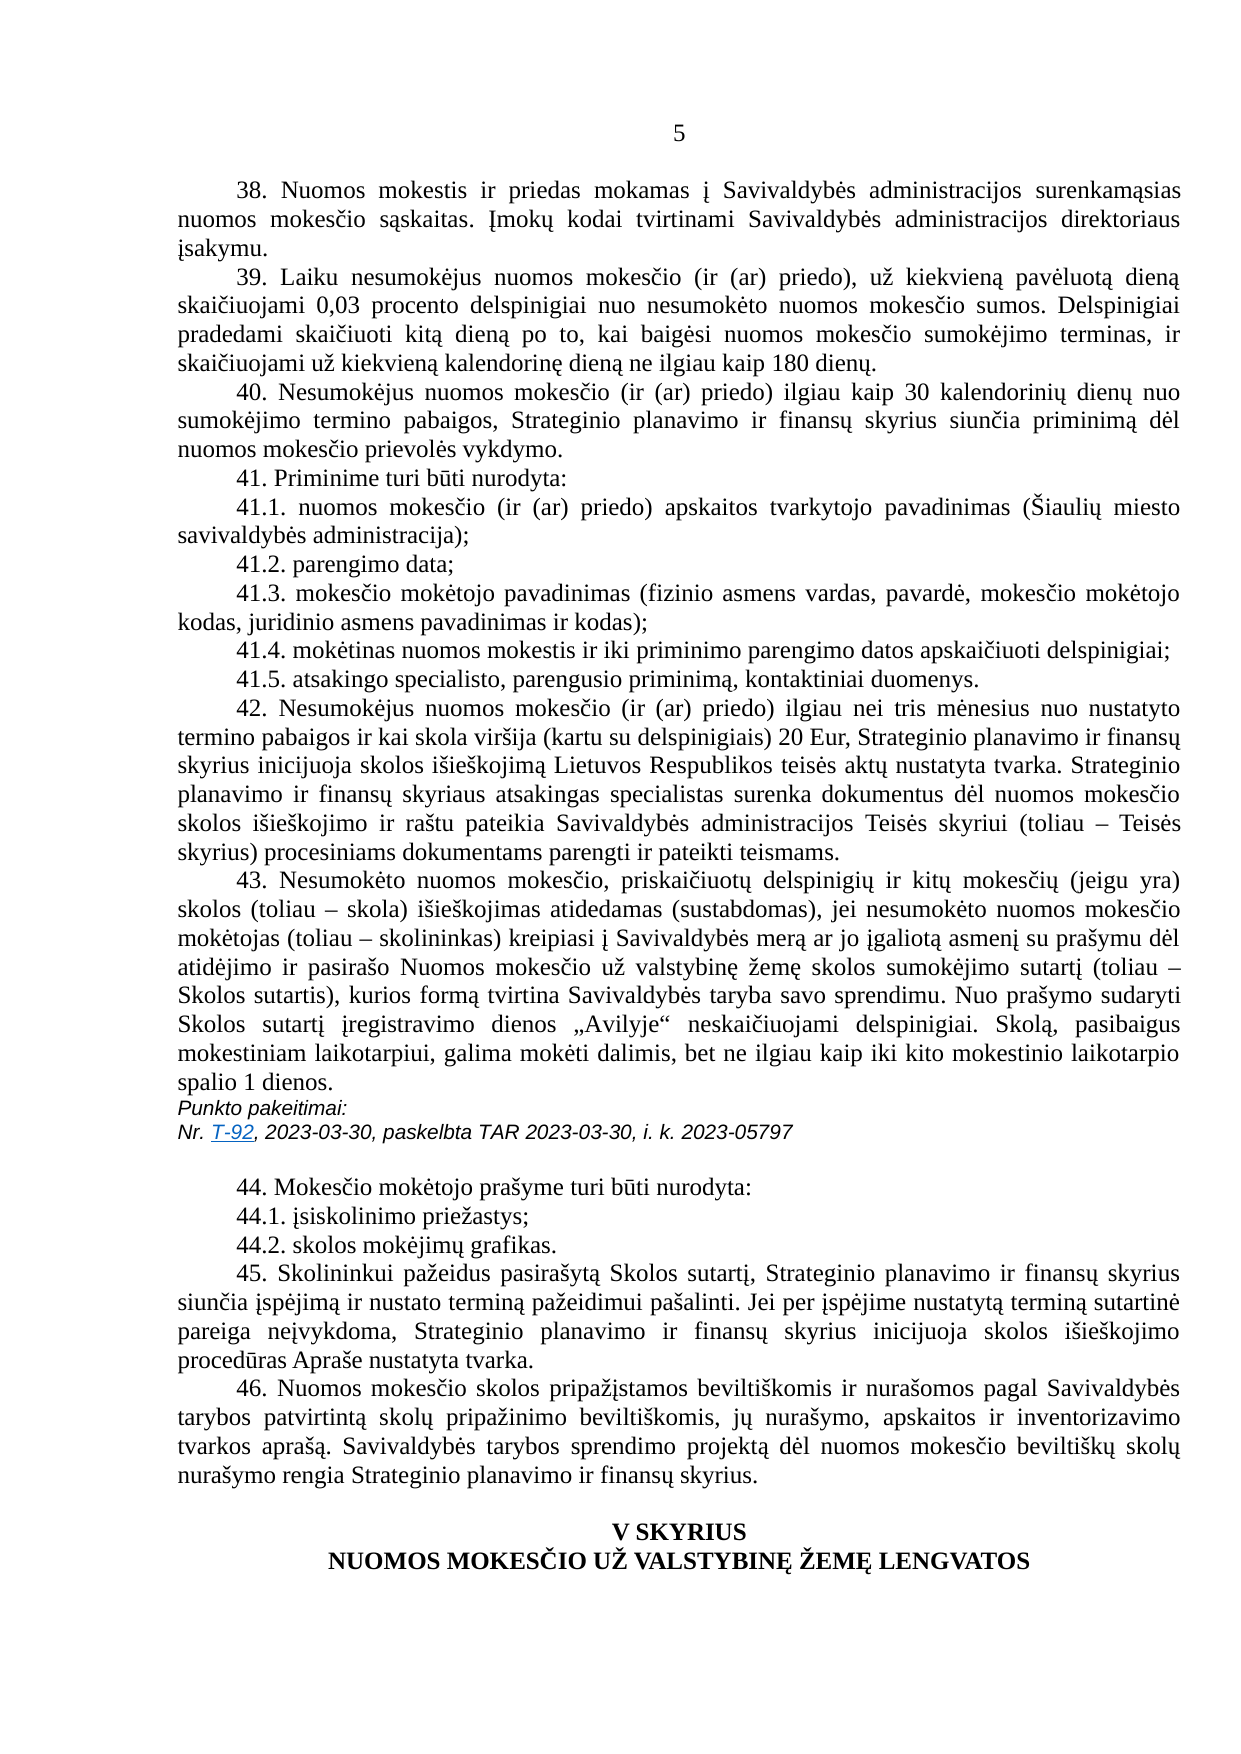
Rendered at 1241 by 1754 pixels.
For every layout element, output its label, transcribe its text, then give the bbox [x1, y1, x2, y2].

text NUOMOS MOKESČIO UŽ VALSTYBINĘ ŽEMĘ LENGVATOS [177, 1546, 1181, 1575]
text Nr. T-92, 2023-03-30, paskelbta TAR 2023-03-30, i. k. 2023-05797 [177, 1119, 1181, 1143]
text 41.2. parengimo data; [177, 549, 1181, 578]
text 44.2. skolos mokėjimų grafikas. [177, 1230, 1181, 1258]
text 39. Laiku nesumokėjus nuomos mokesčio (ir (ar) priedo), už kiekvieną pavėluotą dieną skaičiuojami 0,03 procento delspinigiai nuo nesumokėto nuomos mokesčio sumos. Delspinigiai pradedami skaičiuoti kitą dieną po to, kai baigėsi nuomos mokesčio sumokėjimo terminas, ir skaičiuojami už kiekvieną kalendorinę dieną ne ilgiau kaip 180 dienų. [177, 262, 1181, 377]
text V SKYRIUS [177, 1517, 1181, 1546]
text 43. Nesumokėto nuomos mokesčio, priskaičiuotų delspinigių ir kitų mokesčių (jeigu yra) skolos (toliau – skola) išieškojimas atidedamas (sustabdomas), jei nesumokėto nuomos mokesčio mokėtojas (toliau – skolininkas) kreipiasi į Savivaldybės merą ar jo įgaliotą asmenį su prašymu dėl atidėjimo ir pasirašo Nuomos mokesčio už valstybinę žemę skolos sumokėjimo sutartį (toliau – Skolos sutartis), kurios formą tvirtina Savivaldybės taryba savo sprendimu. Nuo prašymo sudaryti Skolos sutartį įregistravimo dienos „Avilyje“ neskaičiuojami delspinigiai. Skolą, pasibaigus mokestiniam laikotarpiui, galima mokėti dalimis, bet ne ilgiau kaip iki kito mokestinio laikotarpio spalio 1 dienos. [177, 866, 1181, 1096]
text 45. Skolininkui pažeidus pasirašytą Skolos sutartį, Strateginio planavimo ir finansų skyrius siunčia įspėjimą ir nustato terminą pažeidimui pašalinti. Jei per įspėjime nustatytą terminą sutartinė pareiga neįvykdoma, Strateginio planavimo ir finansų skyrius inicijuoja skolos išieškojimo procedūras Apraše nustatyta tvarka. [177, 1258, 1181, 1373]
text 41.3. mokesčio mokėtojo pavadinimas (fizinio asmens vardas, pavardė, mokesčio mokėtojo kodas, juridinio asmens pavadinimas ir kodas); [177, 578, 1181, 636]
text 41.1. nuomos mokesčio (ir (ar) priedo) apskaitos tvarkytojo pavadinimas (Šiaulių miesto savivaldybės administracija); [177, 492, 1181, 549]
text 41. Priminime turi būti nurodyta: [177, 463, 1181, 492]
text 44. Mokesčio mokėtojo prašyme turi būti nurodyta: [177, 1172, 1181, 1201]
text Punkto pakeitimai: [177, 1096, 1181, 1119]
text 41.5. atsakingo specialisto, parengusio priminimą, kontaktiniai duomenys. [177, 664, 1181, 693]
text 44.1. įsiskolinimo priežastys; [177, 1201, 1181, 1230]
text 41.4. mokėtinas nuomos mokestis ir iki priminimo parengimo datos apskaičiuoti delspinigiai; [177, 636, 1181, 664]
text 40. Nesumokėjus nuomos mokesčio (ir (ar) priedo) ilgiau kaip 30 kalendorinių dienų nuo sumokėjimo termino pabaigos, Strateginio planavimo ir finansų skyrius siunčia priminimą dėl nuomos mokesčio prievolės vykdymo. [177, 377, 1181, 463]
text 38. Nuomos mokestis ir priedas mokamas į Savivaldybės administracijos surenkamąsias nuomos mokesčio sąskaitas. Įmokų kodai tvirtinami Savivaldybės administracijos direktoriaus įsakymu. [177, 176, 1181, 262]
text 42. Nesumokėjus nuomos mokesčio (ir (ar) priedo) ilgiau nei tris mėnesius nuo nustatyto termino pabaigos ir kai skola viršija (kartu su delspinigiais) 20 Eur, Strateginio planavimo ir finansų skyrius inicijuoja skolos išieškojimą Lietuvos Respublikos teisės aktų nustatyta tvarka. Strateginio planavimo ir finansų skyriaus atsakingas specialistas surenka dokumentus dėl nuomos mokesčio skolos išieškojimo ir raštu pateikia Savivaldybės administracijos Teisės skyriui (toliau – Teisės skyrius) procesiniams dokumentams parengti ir pateikti teismams. [177, 693, 1181, 866]
text 46. Nuomos mokesčio skolos pripažįstamos beviltiškomis ir nurašomos pagal Savivaldybės tarybos patvirtintą skolų pripažinimo beviltiškomis, jų nurašymo, apskaitos ir inventorizavimo tvarkos aprašą. Savivaldybės tarybos sprendimo projektą dėl nuomos mokesčio beviltiškų skolų nurašymo rengia Strateginio planavimo ir finansų skyrius. [177, 1373, 1181, 1488]
